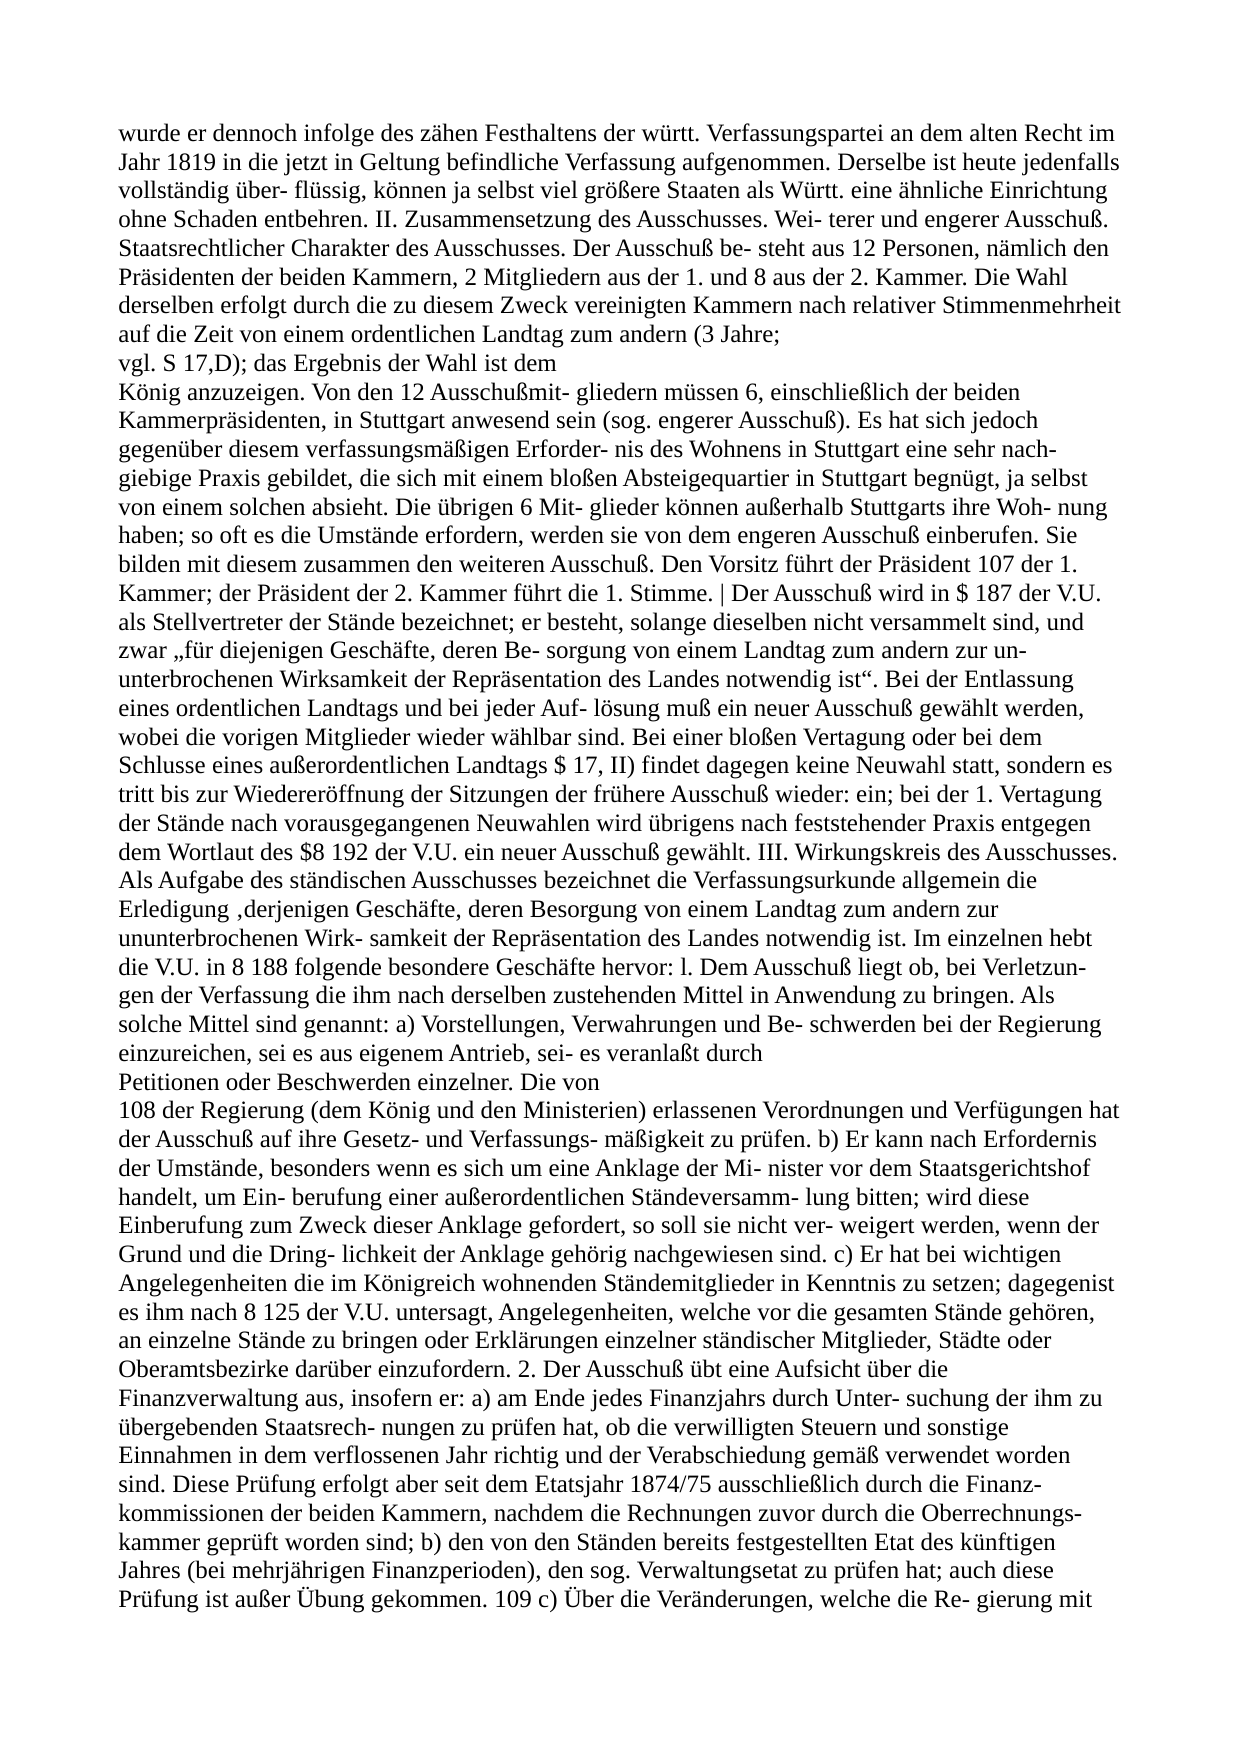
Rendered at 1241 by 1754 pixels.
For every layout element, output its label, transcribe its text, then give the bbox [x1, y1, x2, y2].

text vgl. S 17,D); das Ergebnis der Wahl ist dem [118, 348, 1122, 377]
text 108 der Regierung (dem König und den Ministerien) erlassenen Verordnungen und Verfügungen hat der Ausschuß auf ihre Gesetz- und Verfassungs- mäßigkeit zu prüfen. b) Er kann nach Erfordernis der Umstände, besonders wenn es sich um eine Anklage der Mi- nister vor dem Staatsgerichtshof handelt, um Ein- berufung einer außerordentlichen Ständeversamm- lung bitten; wird diese Einberufung zum Zweck dieser Anklage gefordert, so soll sie nicht ver- weigert werden, wenn der Grund und die Dring- lichkeit der Anklage gehörig nachgewiesen sind. c) Er hat bei wichtigen Angelegenheiten die im Königreich wohnenden Ständemitglieder in Kenntnis zu setzen; dagegenist es ihm nach 8 125 der V.U. untersagt, Angelegenheiten, welche vor die gesamten Stände gehören, an einzelne Stände zu bringen oder Erklärungen einzelner ständischer Mitglieder, Städte oder Oberamtsbezirke darüber einzufordern. 2. Der Ausschuß übt eine Aufsicht über die Finanzverwaltung aus, insofern er: a) am Ende jedes Finanzjahrs durch Unter- suchung der ihm zu übergebenden Staatsrech- nungen zu prüfen hat, ob die verwilligten Steuern und sonstige Einnahmen in dem verflossenen Jahr richtig und der Verabschiedung gemäß verwendet worden sind. Diese Prüfung erfolgt aber seit dem Etatsjahr 1874/75 ausschließlich durch die Finanz- kommissionen der beiden Kammern, nachdem die Rechnungen zuvor durch die Oberrechnungs- kammer geprüft worden sind; b) den von den Ständen bereits festgestellten Etat des künftigen Jahres (bei mehrjährigen Finanzperioden), den sog. Verwaltungsetat zu prüfen hat; auch diese Prüfung ist außer Übung gekommen. 109 c) Über die Veränderungen, welche die Re- gierung mit [118, 1096, 1122, 1613]
text König anzuzeigen. Von den 12 Ausschußmit- gliedern müssen 6, einschließlich der beiden Kammerpräsidenten, in Stuttgart anwesend sein (sog. engerer Ausschuß). Es hat sich jedoch gegenüber diesem verfassungsmäßigen Erforder- nis des Wohnens in Stuttgart eine sehr nach- giebige Praxis gebildet, die sich mit einem bloßen Absteigequartier in Stuttgart begnügt, ja selbst von einem solchen absieht. Die übrigen 6 Mit- glieder können außerhalb Stuttgarts ihre Woh- nung haben; so oft es die Umstände erfordern, werden sie von dem engeren Ausschuß einberufen. Sie bilden mit diesem zusammen den weiteren Ausschuß. Den Vorsitz führt der Präsident 107 der 1. Kammer; der Präsident der 2. Kammer führt die 1. Stimme. | Der Ausschuß wird in $ 187 der V.U. als Stellvertreter der Stände bezeichnet; er besteht, solange dieselben nicht versammelt sind, und zwar „für diejenigen Geschäfte, deren Be- sorgung von einem Landtag zum andern zur un- unterbrochenen Wirksamkeit der Repräsentation des Landes notwendig ist“. Bei der Entlassung eines ordentlichen Landtags und bei jeder Auf- lösung muß ein neuer Ausschuß gewählt werden, wobei die vorigen Mitglieder wieder wählbar sind. Bei einer bloßen Vertagung oder bei dem Schlusse eines außerordentlichen Landtags $ 17, II) findet dagegen keine Neuwahl statt, sondern es tritt bis zur Wiedereröffnung der Sitzungen der frühere Ausschuß wieder: ein; bei der 1. Vertagung der Stände nach vorausgegangenen Neuwahlen wird übrigens nach feststehender Praxis entgegen dem Wortlaut des $8 192 der V.U. ein neuer Ausschuß gewählt. III. Wirkungskreis des Ausschusses. Als Aufgabe des ständischen Ausschusses bezeichnet die Verfassungsurkunde allgemein die Erledigung ‚derjenigen Geschäfte, deren Besorgung von einem Landtag zum andern zur ununterbrochenen Wirk- samkeit der Repräsentation des Landes notwendig ist. Im einzelnen hebt die V.U. in 8 188 folgende besondere Geschäfte hervor: l. Dem Ausschuß liegt ob, bei Verletzun- gen der Verfassung die ihm nach derselben zustehenden Mittel in Anwendung zu bringen. Als solche Mittel sind genannt: a) Vorstellungen, Verwahrungen und Be- schwerden bei der Regierung einzureichen, sei es aus eigenem Antrieb, sei- es veranlaßt durch [118, 377, 1122, 1067]
text Petitionen oder Beschwerden einzelner. Die von [118, 1067, 1122, 1096]
text wurde er dennoch infolge des zähen Festhaltens der württ. Verfassungspartei an dem alten Recht im Jahr 1819 in die jetzt in Geltung befindliche Verfassung aufgenommen. Derselbe ist heute jedenfalls vollständig über- flüssig, können ja selbst viel größere Staaten als Württ. eine ähnliche Einrichtung ohne Schaden entbehren. II. Zusammensetzung des Ausschusses. Wei- terer und engerer Ausschuß. Staatsrechtlicher Charakter des Ausschusses. Der Ausschuß be- steht aus 12 Personen, nämlich den Präsidenten der beiden Kammern, 2 Mitgliedern aus der 1. und 8 aus der 2. Kammer. Die Wahl derselben erfolgt durch die zu diesem Zweck vereinigten Kammern nach relativer Stimmenmehrheit auf die Zeit von einem ordentlichen Landtag zum andern (3 Jahre; [118, 118, 1122, 348]
